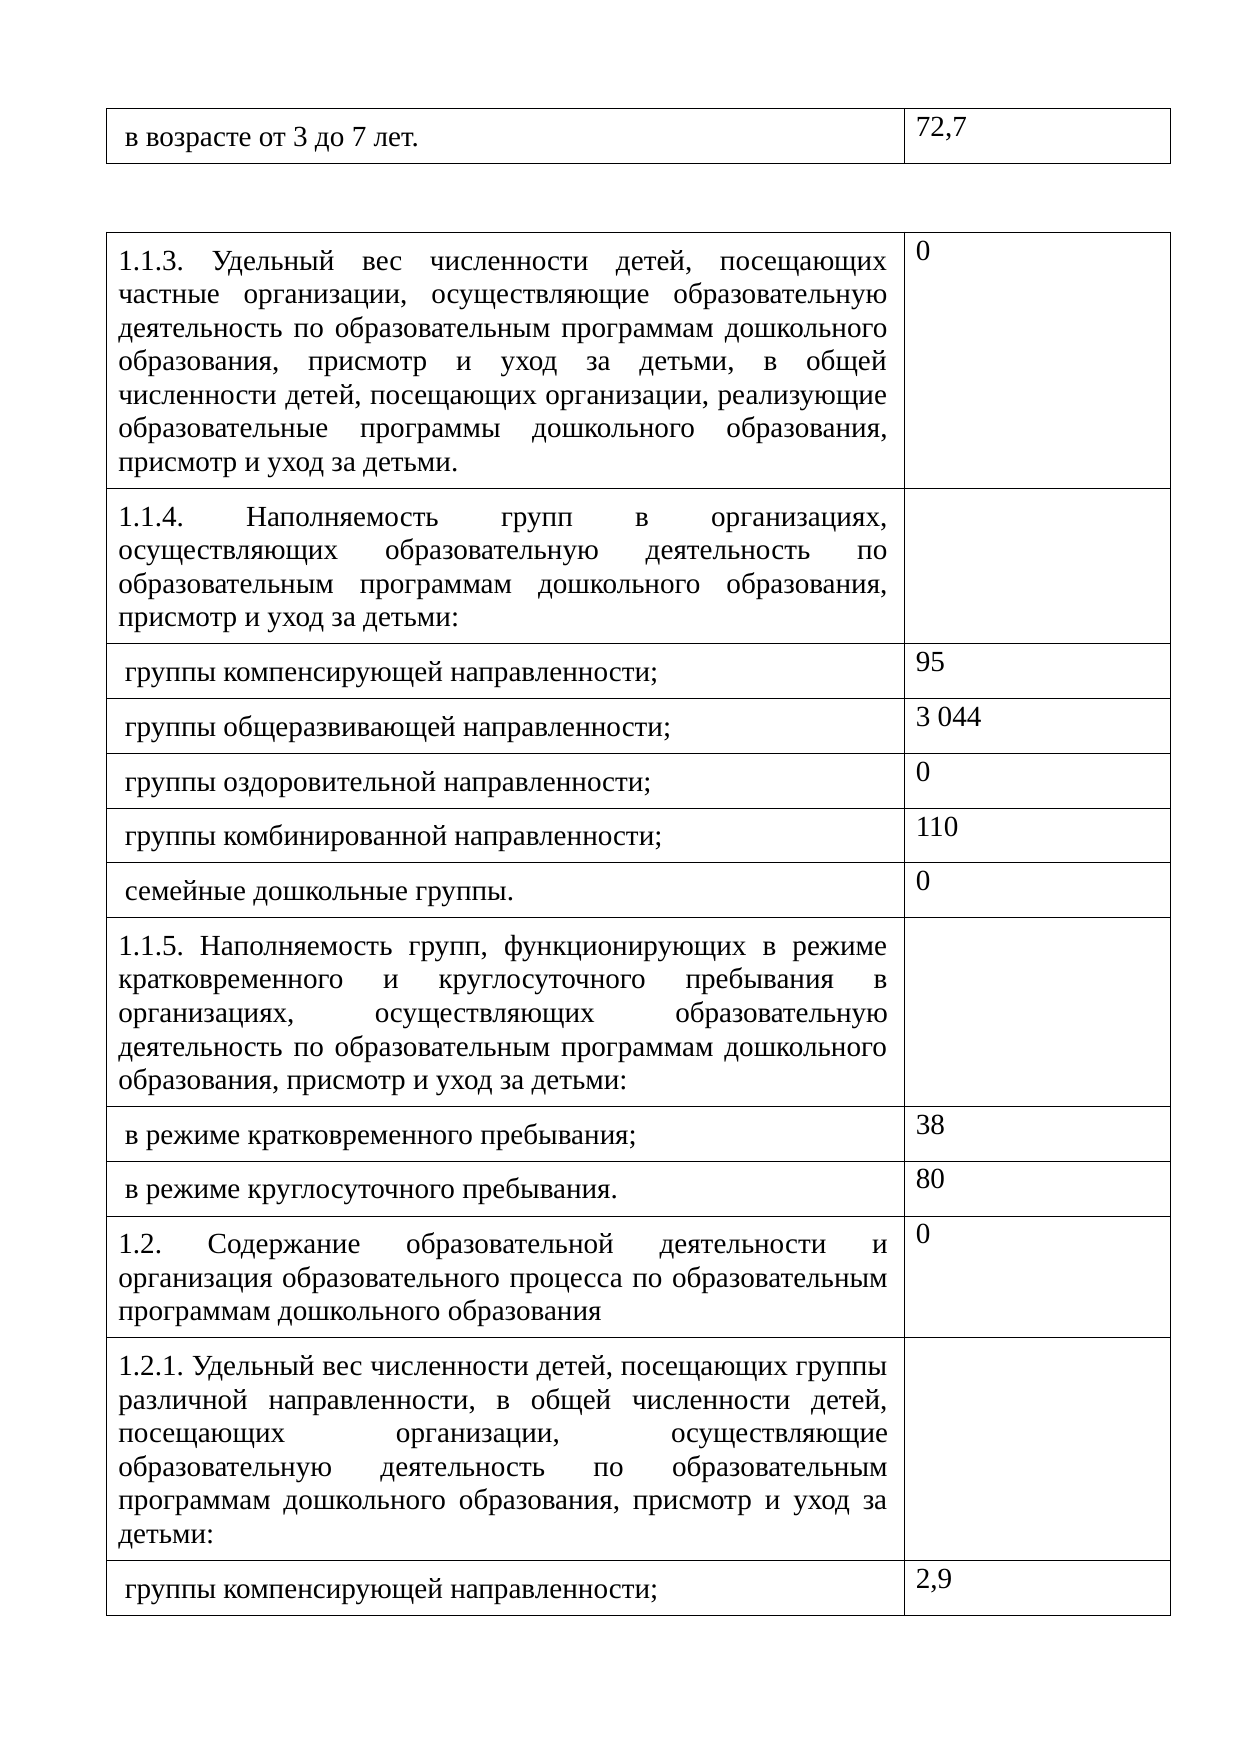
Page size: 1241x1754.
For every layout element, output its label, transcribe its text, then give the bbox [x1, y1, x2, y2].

table_cell 110 [905, 809, 1170, 862]
table_header 0 [905, 233, 1170, 488]
table_cell группы компенсирующей направленности; [107, 1561, 904, 1614]
table_cell группы общеразвивающей направленности; [107, 699, 904, 753]
table_cell семейные дошкольные группы. [107, 863, 904, 917]
table_cell [905, 1338, 1170, 1560]
table_cell 38 [905, 1107, 1170, 1161]
table_cell [905, 489, 1170, 643]
table_cell 2,9 [905, 1561, 1170, 1614]
table_cell 0 [905, 863, 1170, 917]
table_cell группы оздоровительной направленности; [107, 754, 904, 808]
table_cell 0 [905, 754, 1170, 808]
table_cell группы комбинированной направленности; [107, 809, 904, 862]
table_cell группы компенсирующей направленности; [107, 644, 904, 698]
table_cell [905, 918, 1170, 1106]
table_cell в режиме кратковременного пребывания; [107, 1107, 904, 1161]
table_cell 3 044 [905, 699, 1170, 753]
table_cell в возрасте от 3 до 7 лет. [107, 109, 904, 163]
table_header 1.1.3. Удельный вес численности детей, посещающих частные организации, осуществляющие образовательную деятельность по образовательным программам дошкольного образования, присмотр и уход за детьми, в общей численности детей, посещающих организации, реализующие образовательные программы дошкольного образования, присмотр и уход за детьми. [107, 233, 904, 488]
table_cell 80 [905, 1162, 1170, 1216]
table_cell 1.2. Содержание образовательной деятельности и организация образовательного процесса по образовательным программам дошкольного образования [107, 1217, 904, 1337]
table_cell в режиме круглосуточного пребывания. [107, 1162, 904, 1216]
table_cell 1.1.4. Наполняемость групп в организациях, осуществляющих образовательную деятельность по образовательным программам дошкольного образования, присмотр и уход за детьми: [107, 489, 904, 643]
table_cell 72,7 [905, 109, 1170, 163]
table_cell 0 [905, 1217, 1170, 1337]
table_cell 1.2.1. Удельный вес численности детей, посещающих группы различной направленности, в общей численности детей, посещающих организации, осуществляющие образовательную деятельность по образовательным программам дошкольного образования, присмотр и уход за детьми: [107, 1338, 904, 1560]
table_cell 95 [905, 644, 1170, 698]
table_cell 1.1.5. Наполняемость групп, функционирующих в режиме кратковременного и круглосуточного пребывания в организациях, осуществляющих образовательную деятельность по образовательным программам дошкольного образования, присмотр и уход за детьми: [107, 918, 904, 1106]
